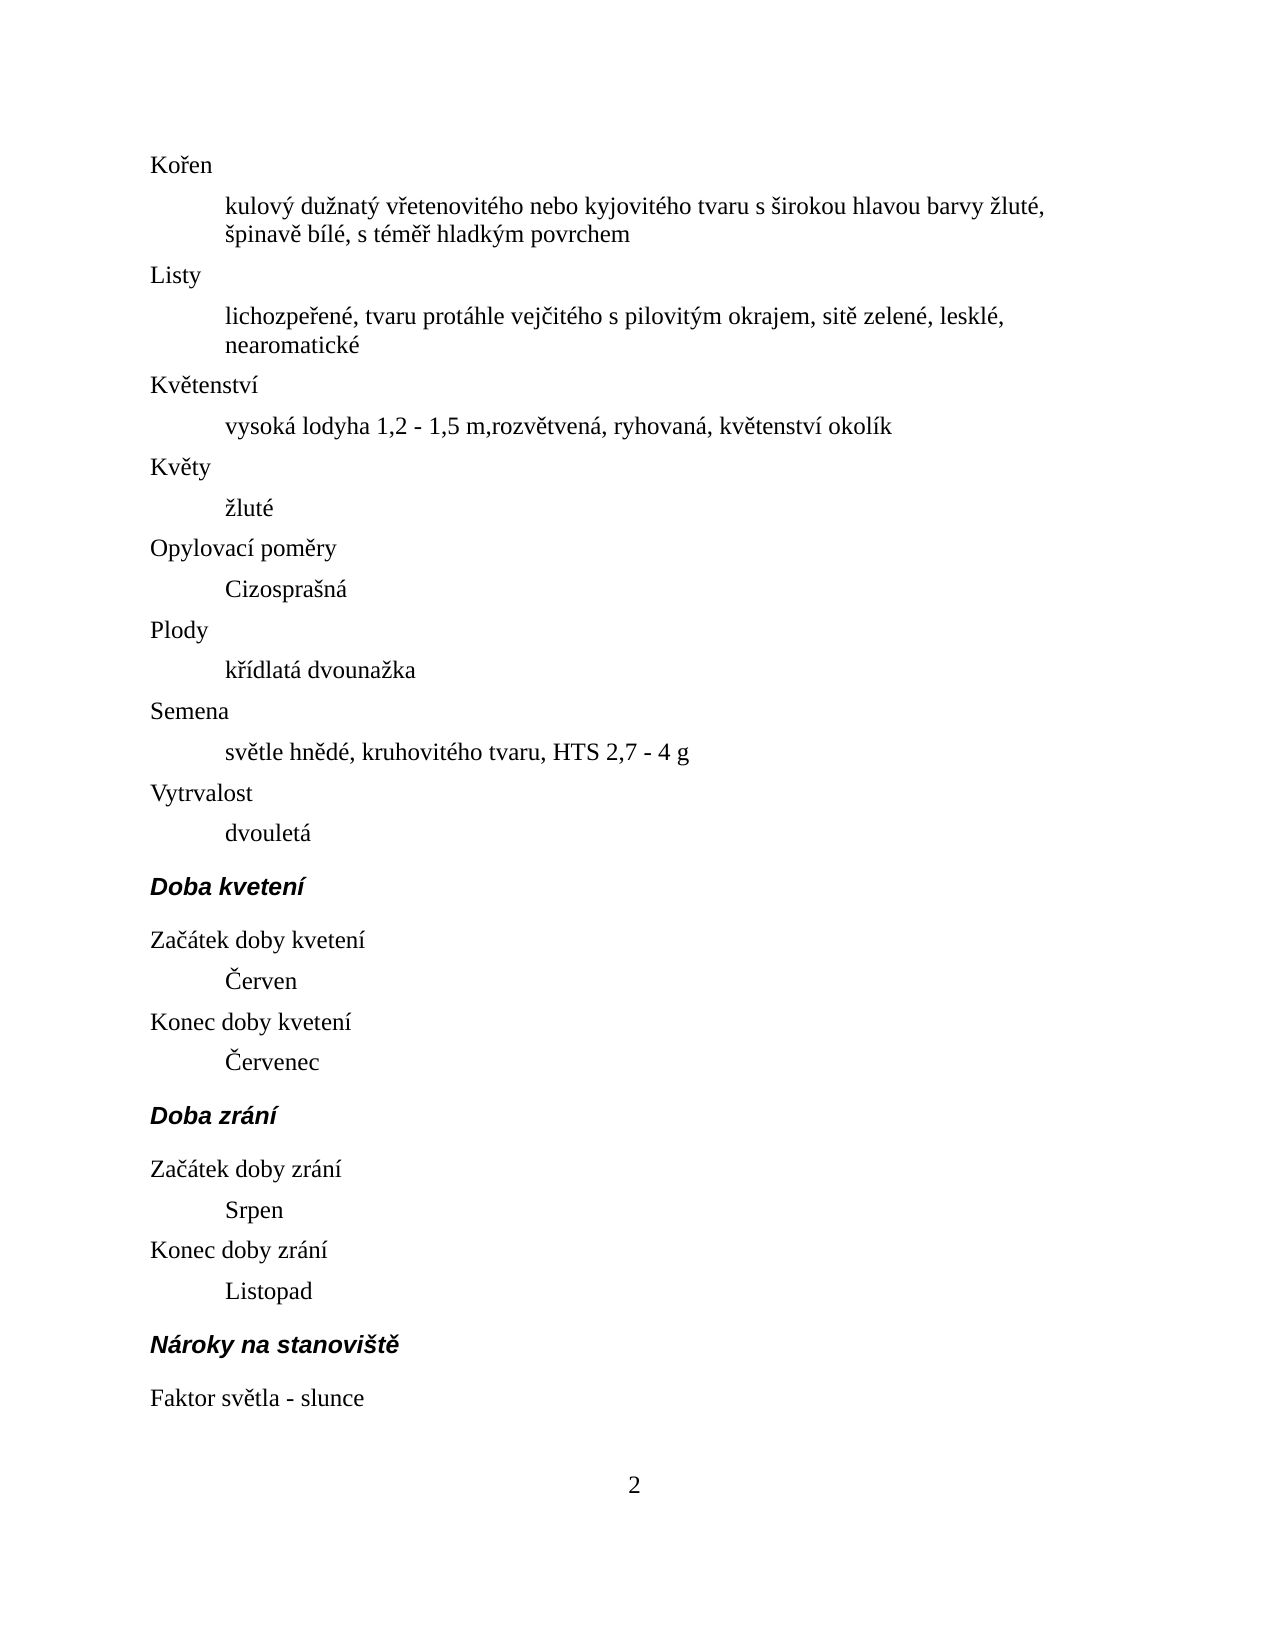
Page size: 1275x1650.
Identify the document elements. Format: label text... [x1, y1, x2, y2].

text Červenec [225, 1047, 1125, 1076]
text žluté [225, 493, 1125, 521]
text Listy [150, 260, 1125, 289]
text Srpen [225, 1195, 1125, 1224]
text Plody [150, 615, 1125, 643]
text Začátek doby zrání [150, 1154, 1125, 1183]
text Semena [150, 696, 1125, 725]
subtitle Doba kvetení [150, 872, 1125, 901]
text Opylovací poměry [150, 533, 1125, 562]
text Začátek doby kvetení [150, 925, 1125, 954]
text Kořen [150, 150, 1125, 179]
text Listopad [225, 1276, 1125, 1305]
text Květenství [150, 370, 1125, 399]
text dvouletá [225, 818, 1125, 847]
text světle hnědé, kruhovitého tvaru, HTS 2,7 - 4 g [225, 737, 1125, 766]
text Konec doby zrání [150, 1236, 1125, 1264]
text Cizosprašná [225, 574, 1125, 603]
text Květy [150, 452, 1125, 481]
subtitle Doba zrání [150, 1101, 1125, 1130]
text Vytrvalost [150, 778, 1125, 806]
subtitle Nároky na stanoviště [150, 1330, 1125, 1359]
text lichozpeřené, tvaru protáhle vejčitého s pilovitým okrajem, sitě zelené, lesklé, nearomatické [225, 301, 1125, 358]
text vysoká lodyha 1,2 - 1,5 m,rozvětvená, ryhovaná, květenství okolík [225, 411, 1125, 440]
text Konec doby kvetení [150, 1007, 1125, 1035]
text křídlatá dvounažka [225, 656, 1125, 684]
text Červen [225, 966, 1125, 995]
text Faktor světla - slunce [150, 1383, 1125, 1412]
text kulový dužnatý vřetenovitého nebo kyjovitého tvaru s širokou hlavou barvy žluté, špinavě bílé, s téměř hladkým povrchem [225, 191, 1125, 248]
